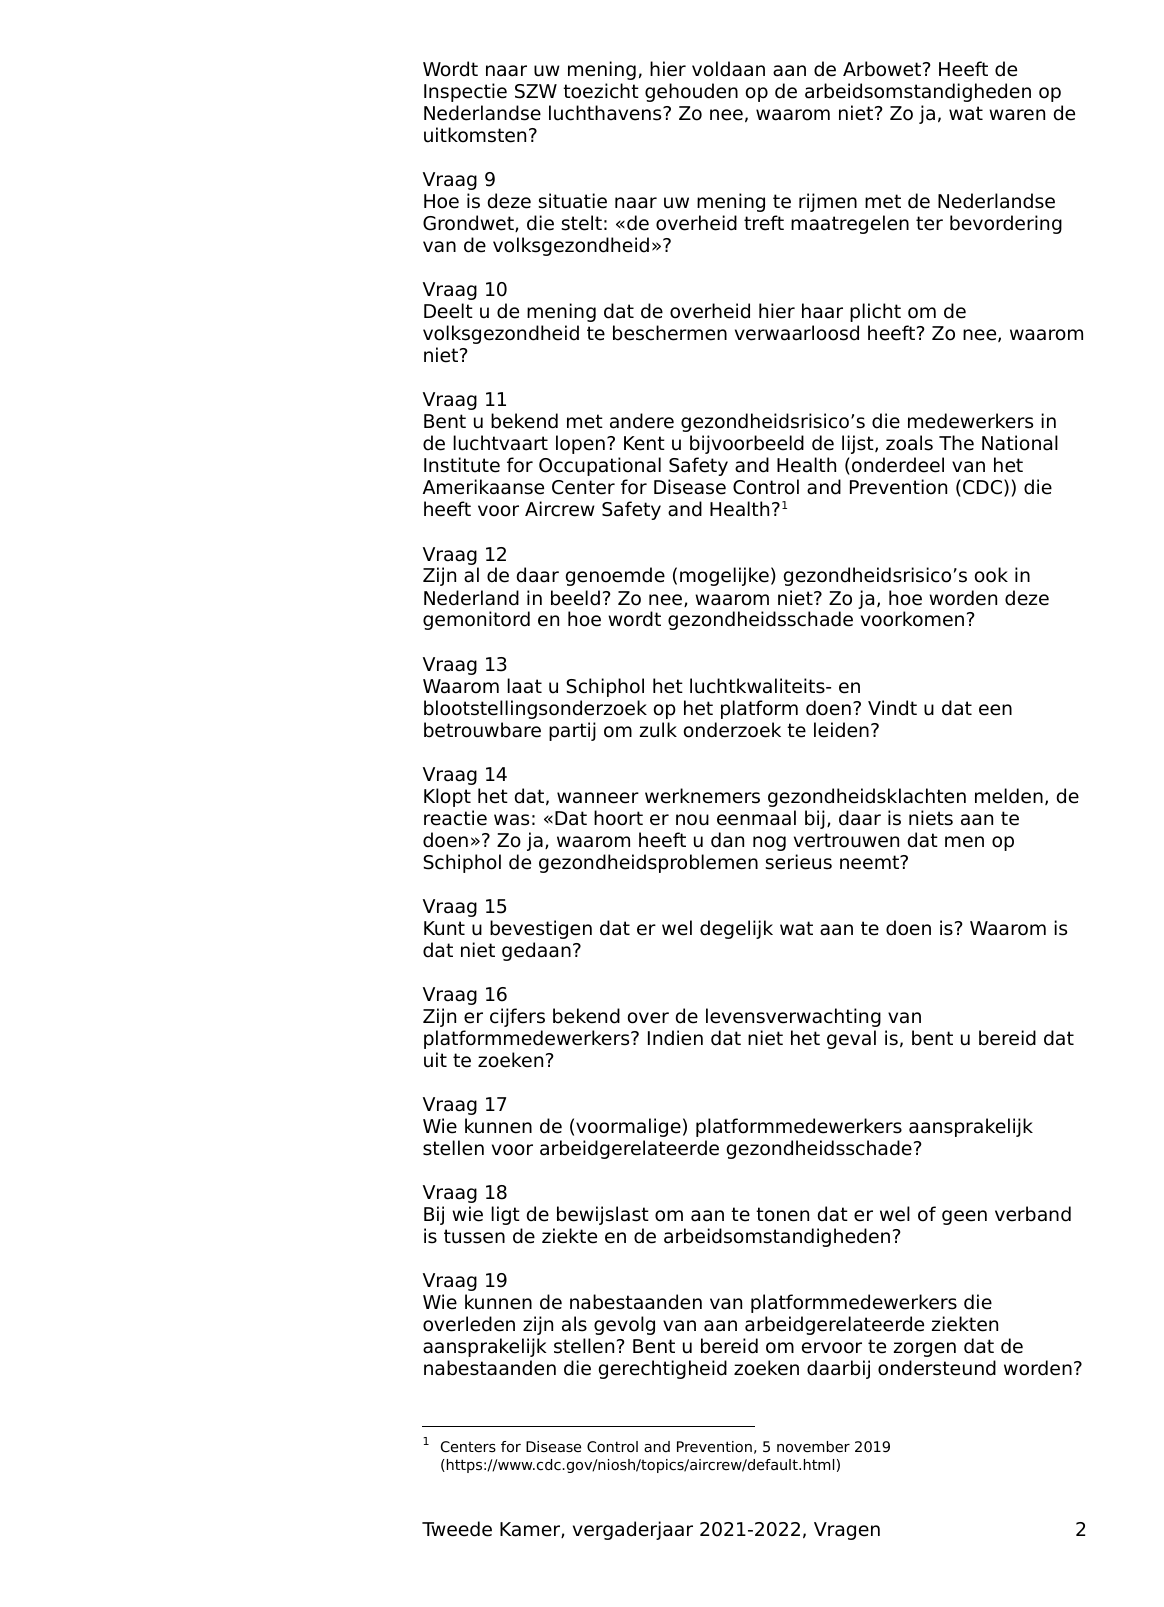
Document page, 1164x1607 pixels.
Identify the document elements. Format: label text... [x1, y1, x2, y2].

text Vraag 9 [422, 169, 1087, 191]
text Vraag 12 [422, 543, 1087, 565]
text Waarom laat u Schiphol het luchtkwaliteits- en blootstellingsonderzoek op het platform doen? Vindt u dat een betrouwbare partij om zulk onderzoek te leiden? [422, 676, 1087, 741]
text Vraag 16 [422, 984, 1087, 1006]
text Wie kunnen de (voormalige) platformmedewerkers aansprakelijk stellen voor arbeidgerelateerde gezondheidsschade? [422, 1116, 1087, 1160]
text Vraag 14 [422, 764, 1087, 786]
text Hoe is deze situatie naar uw mening te rijmen met de Nederlandse Grondwet, die stelt: «de overheid treft maatregelen ter bevordering van de volksgezondheid»? [422, 191, 1087, 257]
text Kunt u bevestigen dat er wel degelijk wat aan te doen is? Waarom is dat niet gedaan? [422, 918, 1087, 962]
text Deelt u de mening dat de overheid hier haar plicht om de volksgezondheid te beschermen verwaarloosd heeft? Zo nee, waarom niet? [422, 301, 1087, 367]
text Vraag 11 [422, 389, 1087, 411]
text Vraag 18 [422, 1182, 1087, 1204]
text Zijn al de daar genoemde (mogelijke) gezondheidsrisico’s ook in Nederland in beeld? Zo nee, waarom niet? Zo ja, hoe worden deze gemonitord en hoe wordt gezondheidsschade voorkomen? [422, 565, 1087, 631]
text Vraag 13 [422, 653, 1087, 676]
text Vraag 17 [422, 1094, 1087, 1116]
text Bent u bekend met andere gezondheidsrisico’s die medewerkers in de luchtvaart lopen? Kent u bijvoorbeeld de lijst, zoals The National Institute for Occupational Safety and Health (onderdeel van het Amerikaanse Center for Disease Control and Prevention (CDC)) die heeft voor Aircrew Safety and Health? [422, 411, 1087, 521]
text Vraag 15 [422, 896, 1087, 918]
text Vraag 10 [422, 279, 1087, 301]
text Zijn er cijfers bekend over de levensverwachting van platformmedewerkers? Indien dat niet het geval is, bent u bereid dat uit te zoeken? [422, 1006, 1087, 1072]
text Centers for Disease Control and Prevention, 5 november 2019 (https://www.cdc.gov/niosh/topics/aircrew/default.html) [422, 1435, 1087, 1474]
text Klopt het dat, wanneer werknemers gezondheidsklachten melden, de reactie was: «Dat hoort er nou eenmaal bij, daar is niets aan te doen»? Zo ja, waarom heeft u dan nog vertrouwen dat men op Schiphol de gezondheidsproblemen serieus neemt? [422, 786, 1087, 873]
text Wie kunnen de nabestaanden van platformmedewerkers die overleden zijn als gevolg van aan arbeidgerelateerde ziekten aansprakelijk stellen? Bent u bereid om ervoor te zorgen dat de nabestaanden die gerechtigheid zoeken daarbij ondersteund worden? [422, 1292, 1087, 1380]
text Bij wie ligt de bewijslast om aan te tonen dat er wel of geen verband is tussen de ziekte en de arbeidsomstandigheden? [422, 1204, 1087, 1248]
text Wordt naar uw mening, hier voldaan aan de Arbowet? Heeft de Inspectie SZW toezicht gehouden op de arbeidsomstandigheden op Nederlandse luchthavens? Zo nee, waarom niet? Zo ja, wat waren de uitkomsten? [422, 59, 1087, 147]
text Vraag 19 [422, 1270, 1087, 1292]
